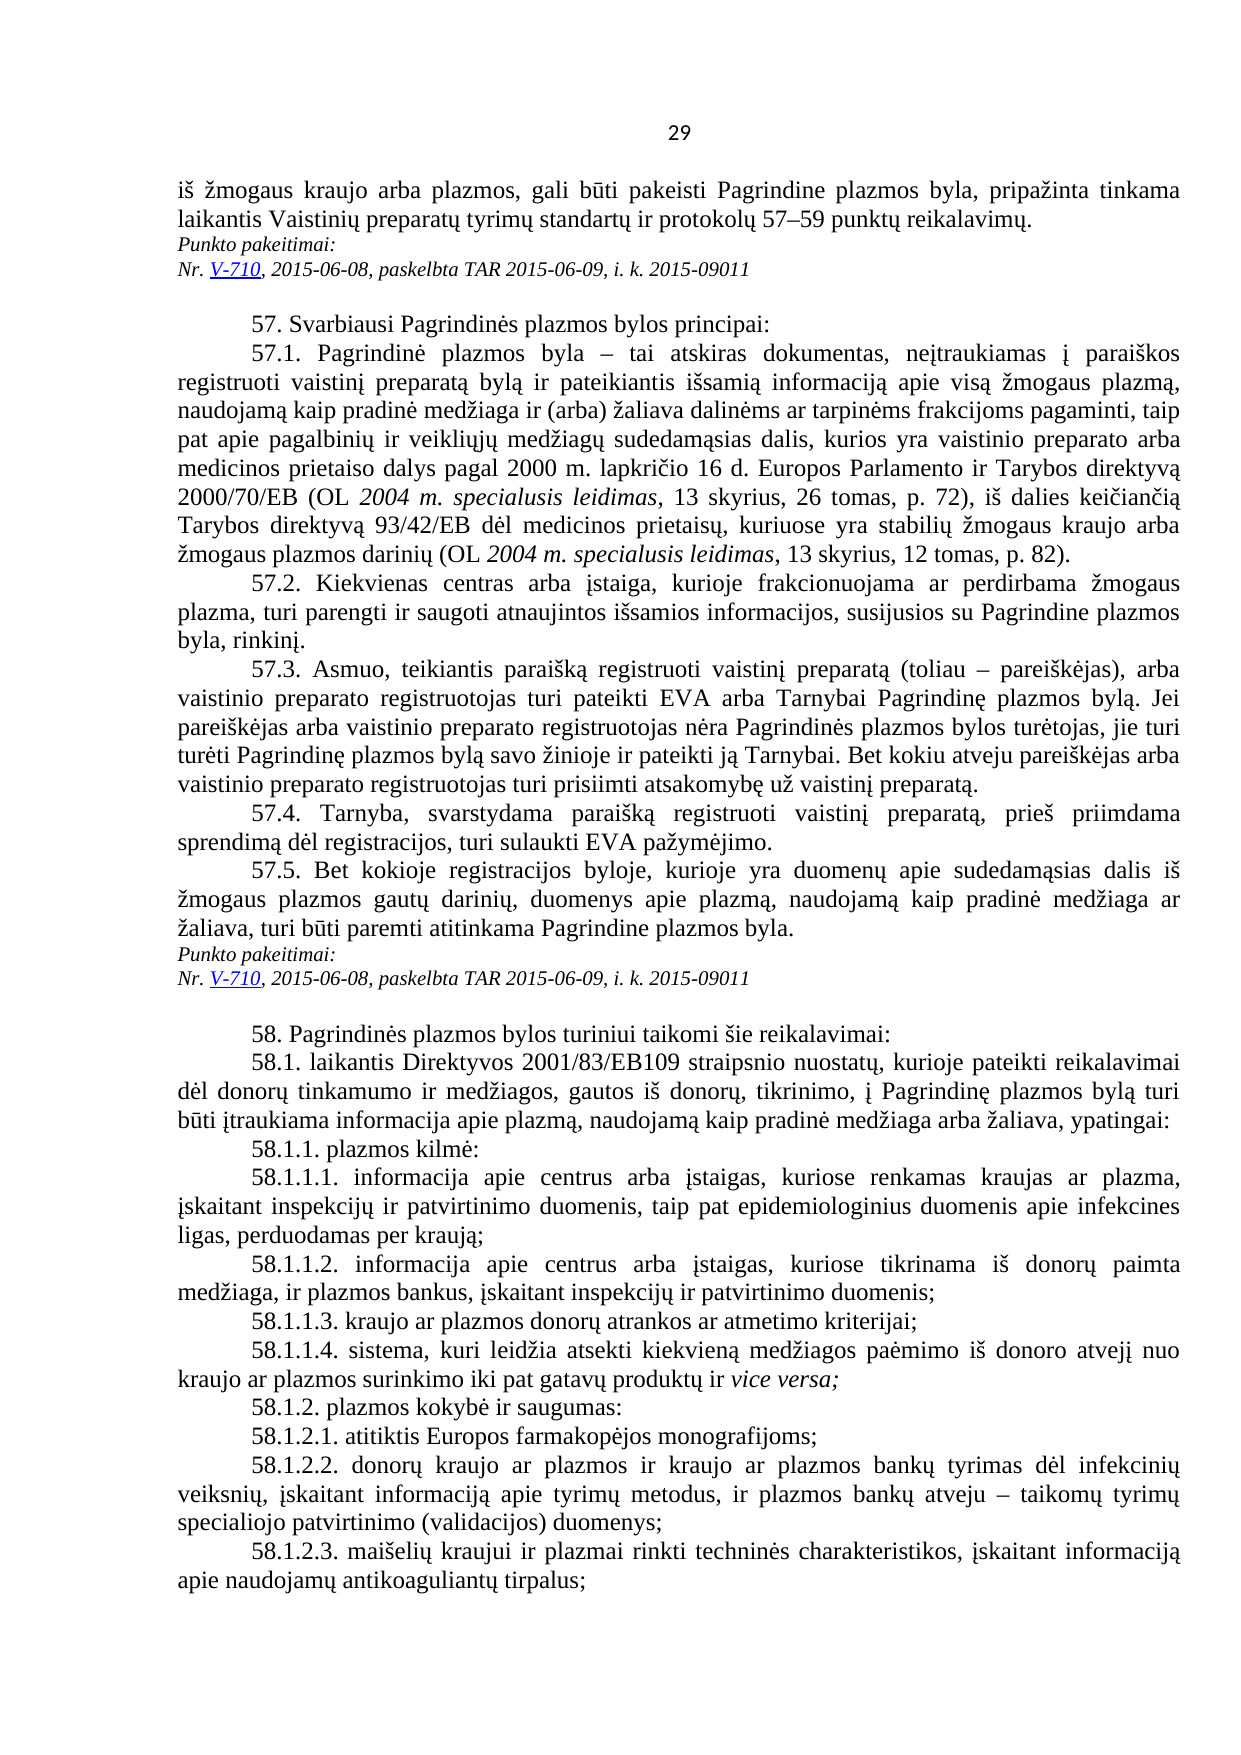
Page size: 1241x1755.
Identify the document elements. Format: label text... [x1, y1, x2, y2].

text Nr. V-710, 2015-06-08, paskelbta TAR 2015-06-09, i. k. 2015-09011 [177, 966, 1181, 990]
text 57. Svarbiausi Pagrindinės plazmos bylos principai: [177, 309, 1181, 338]
text 57.3. Asmuo, teikiantis paraišką registruoti vaistinį preparatą (toliau – pareiškėjas), arba vaistinio preparato registruotojas turi pateikti EVA arba Tarnybai Pagrindinę plazmos bylą. Jei pareiškėjas arba vaistinio preparato registruotojas nėra Pagrindinės plazmos bylos turėtojas, jie turi turėti Pagrindinę plazmos bylą savo žinioje ir pateikti ją Tarnybai. Bet kokiu atveju pareiškėjas arba vaistinio preparato registruotojas turi prisiimti atsakomybę už vaistinį preparatą. [177, 654, 1181, 798]
text 57.4. Tarnyba, svarstydama paraišką registruoti vaistinį preparatą, prieš priimdama sprendimą dėl registracijos, turi sulaukti EVA pažymėjimo. [177, 798, 1181, 856]
text 58.1.1.4. sistema, kuri leidžia atsekti kiekvieną medžiagos paėmimo iš donoro atvejį nuo kraujo ar plazmos surinkimo iki pat gatavų produktų ir vice versa; [177, 1335, 1181, 1392]
text 58.1.2.1. atitiktis Europos farmakopėjos monografijoms; [177, 1421, 1181, 1450]
text iš žmogaus kraujo arba plazmos, gali būti pakeisti Pagrindine plazmos byla, pripažinta tinkama laikantis Vaistinių preparatų tyrimų standartų ir protokolų 57–59 punktų reikalavimų. [177, 175, 1181, 232]
text Punkto pakeitimai: [177, 942, 1181, 966]
text 58.1.2.2. donorų kraujo ar plazmos ir kraujo ar plazmos bankų tyrimas dėl infekcinių veiksnių, įskaitant informaciją apie tyrimų metodus, ir plazmos bankų atveju – taikomų tyrimų specialiojo patvirtinimo (validacijos) duomenys; [177, 1450, 1181, 1536]
text 58.1. laikantis Direktyvos 2001/83/EB109 straipsnio nuostatų, kurioje pateikti reikalavimai dėl donorų tinkamumo ir medžiagos, gautos iš donorų, tikrinimo, į Pagrindinę plazmos bylą turi būti įtraukiama informacija apie plazmą, naudojamą kaip pradinė medžiaga arba žaliava, ypatingai: [177, 1047, 1181, 1134]
text 57.2. Kiekvienas centras arba įstaiga, kurioje frakcionuojama ar perdirbama žmogaus plazma, turi parengti ir saugoti atnaujintos išsamios informacijos, susijusios su Pagrindine plazmos byla, rinkinį. [177, 568, 1181, 654]
text 58.1.2. plazmos kokybė ir saugumas: [177, 1392, 1181, 1421]
text 57.5. Bet kokioje registracijos byloje, kurioje yra duomenų apie sudedamąsias dalis iš žmogaus plazmos gautų darinių, duomenys apie plazmą, naudojamą kaip pradinė medžiaga ar žaliava, turi būti paremti atitinkama Pagrindine plazmos byla. [177, 856, 1181, 942]
text Punkto pakeitimai: [177, 232, 1181, 256]
text 58. Pagrindinės plazmos bylos turiniui taikomi šie reikalavimai: [177, 1019, 1181, 1047]
text 57.1. Pagrindinė plazmos byla – tai atskiras dokumentas, neįtraukiamas į paraiškos registruoti vaistinį preparatą bylą ir pateikiantis išsamią informaciją apie visą žmogaus plazmą, naudojamą kaip pradinė medžiaga ir (arba) žaliava dalinėms ar tarpinėms frakcijoms pagaminti, taip pat apie pagalbinių ir veikliųjų medžiagų sudedamąsias dalis, kurios yra vaistinio preparato arba medicinos prietaiso dalys pagal 2000 m. lapkričio 16 d. Europos Parlamento ir Tarybos direktyvą 2000/70/EB (OL 2004 m. specialusis leidimas, 13 skyrius, 26 tomas, p. 72), iš dalies keičiančią Tarybos direktyvą 93/42/EB dėl medicinos prietaisų, kuriuose yra stabilių žmogaus kraujo arba žmogaus plazmos darinių (OL 2004 m. specialusis leidimas, 13 skyrius, 12 tomas, p. 82). [177, 338, 1181, 568]
text Nr. V-710, 2015-06-08, paskelbta TAR 2015-06-09, i. k. 2015-09011 [177, 256, 1181, 281]
text 58.1.1.1. informacija apie centrus arba įstaigas, kuriose renkamas kraujas ar plazma, įskaitant inspekcijų ir patvirtinimo duomenis, taip pat epidemiologinius duomenis apie infekcines ligas, perduodamas per kraują; [177, 1162, 1181, 1249]
text 58.1.2.3. maišelių kraujui ir plazmai rinkti techninės charakteristikos, įskaitant informaciją apie naudojamų antikoaguliantų tirpalus; [177, 1536, 1181, 1594]
text 58.1.1.2. informacija apie centrus arba įstaigas, kuriose tikrinama iš donorų paimta medžiaga, ir plazmos bankus, įskaitant inspekcijų ir patvirtinimo duomenis; [177, 1249, 1181, 1306]
text 58.1.1. plazmos kilmė: [177, 1134, 1181, 1162]
text 58.1.1.3. kraujo ar plazmos donorų atrankos ar atmetimo kriterijai; [177, 1306, 1181, 1335]
